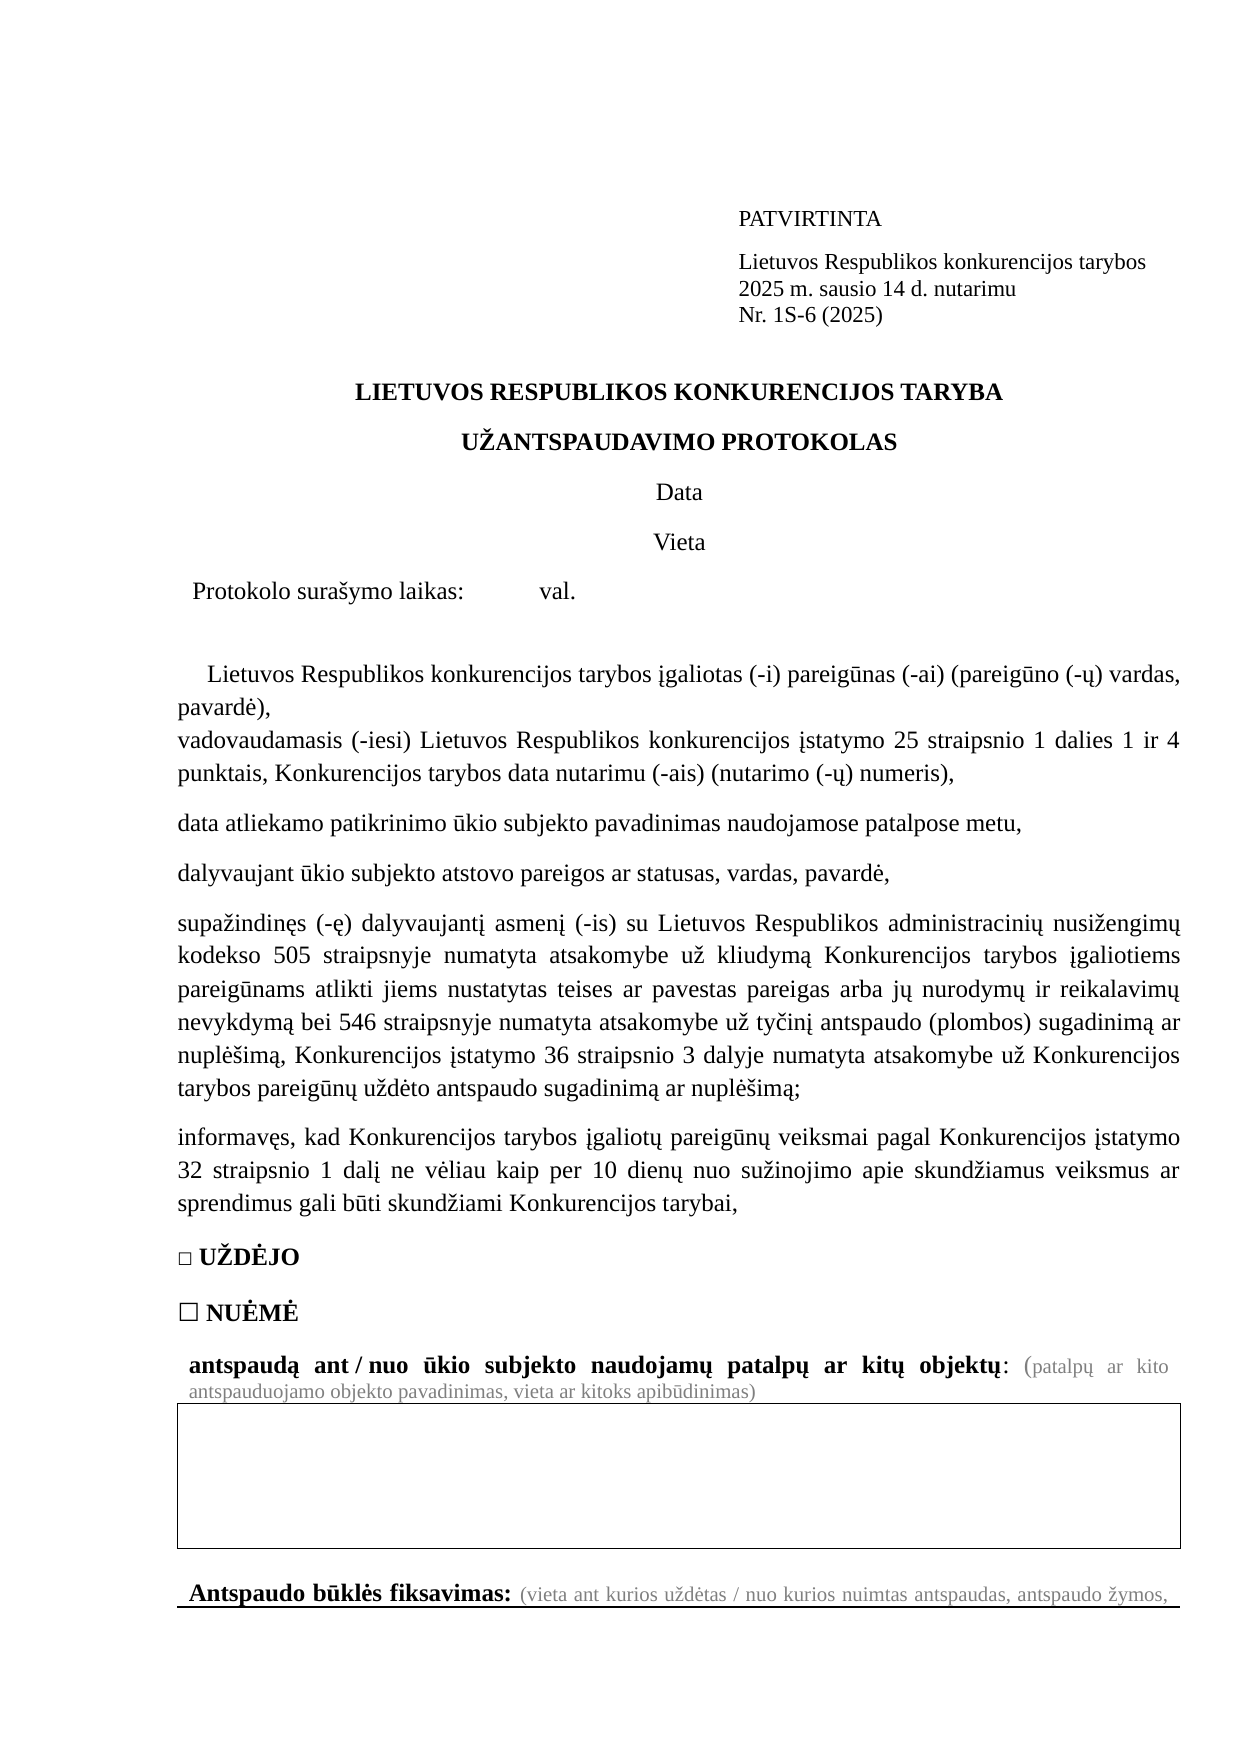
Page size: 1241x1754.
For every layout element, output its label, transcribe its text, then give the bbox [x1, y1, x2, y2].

text UŽANTSPAUDAVIMO PROTOKOLAS [177, 427, 1181, 456]
text Protokolo surašymo laikas: val. [177, 576, 1181, 605]
text dalyvaujant ūkio subjekto atstovo pareigos ar statusas, vardas, pavardė, [177, 858, 1181, 887]
text vadovaudamasis (-iesi) Lietuvos Respublikos konkurencijos įstatymo 25 straipsnio 1 dalies 1 ir 4 punktais, Konkurencijos tarybos data nutarimu (-ais) (nutarimo (-ų) numeris), [177, 725, 1181, 787]
text Lietuvos Respublikos konkurencijos tarybos įgaliotas (-i) pareigūnas (-ai) (pareigūno (-ų) vardas, pavardė), [177, 659, 1181, 721]
text PATVIRTINTA [177, 205, 1181, 232]
text Vieta [177, 527, 1181, 555]
text 2025 m. sausio 14 d. nutarimu [177, 275, 1181, 301]
table_header antspaudą ant / nuo ūkio subjekto naudojamų patalpų ar kitų objektų: (patalpų ar kito antspauduojamo objekto pavadinimas, vieta ar kitoks apibūdinimas) [177, 1350, 1180, 1403]
text ☐ NUĖMĖ [177, 1294, 1181, 1328]
text Nr. 1S-6 (2025) [177, 301, 1181, 327]
table_cell Antspaudo būklės fiksavimas: (vieta ant kurios uždėtas / nuo kurios nuimtas antspaudas, antspaudo žymos, [177, 1549, 1180, 1606]
text Data [177, 477, 1181, 506]
text supažindinęs (-ę) dalyvaujantį asmenį (-is) su Lietuvos Respublikos administracinių nusižengimų kodekso 505 straipsnyje numatyta atsakomybe už kliudymą Konkurencijos tarybos įgaliotiems pareigūnams atlikti jiems nustatytas teises ar pavestas pareigas arba jų nurodymų ir reikalavimų nevykdymą bei 546 straipsnyje numatyta atsakomybe už tyčinį antspaudo (plombos) sugadinimą ar nuplėšimą, Konkurencijos įstatymo 36 straipsnio 3 dalyje numatyta atsakomybe už Konkurencijos tarybos pareigūnų uždėto antspaudo sugadinimą ar nuplėšimą; [177, 908, 1181, 1101]
table_cell [178, 1404, 1180, 1548]
text LIETUVOS RESPUBLIKOS KONKURENCIJOS TARYBA [177, 377, 1181, 406]
text informavęs, kad Konkurencijos tarybos įgaliotų pareigūnų veiksmai pagal Konkurencijos įstatymo 32 straipsnio 1 dalį ne vėliau kaip per 10 dienų nuo sužinojimo apie skundžiamus veiksmus ar sprendimus gali būti skundžiami Konkurencijos tarybai, [177, 1122, 1181, 1217]
text data atliekamo patikrinimo ūkio subjekto pavadinimas naudojamose patalpose metu, [177, 808, 1181, 837]
text ☐ UŽDĖJO [177, 1238, 1181, 1272]
text Lietuvos Respublikos konkurencijos tarybos [177, 248, 1181, 275]
